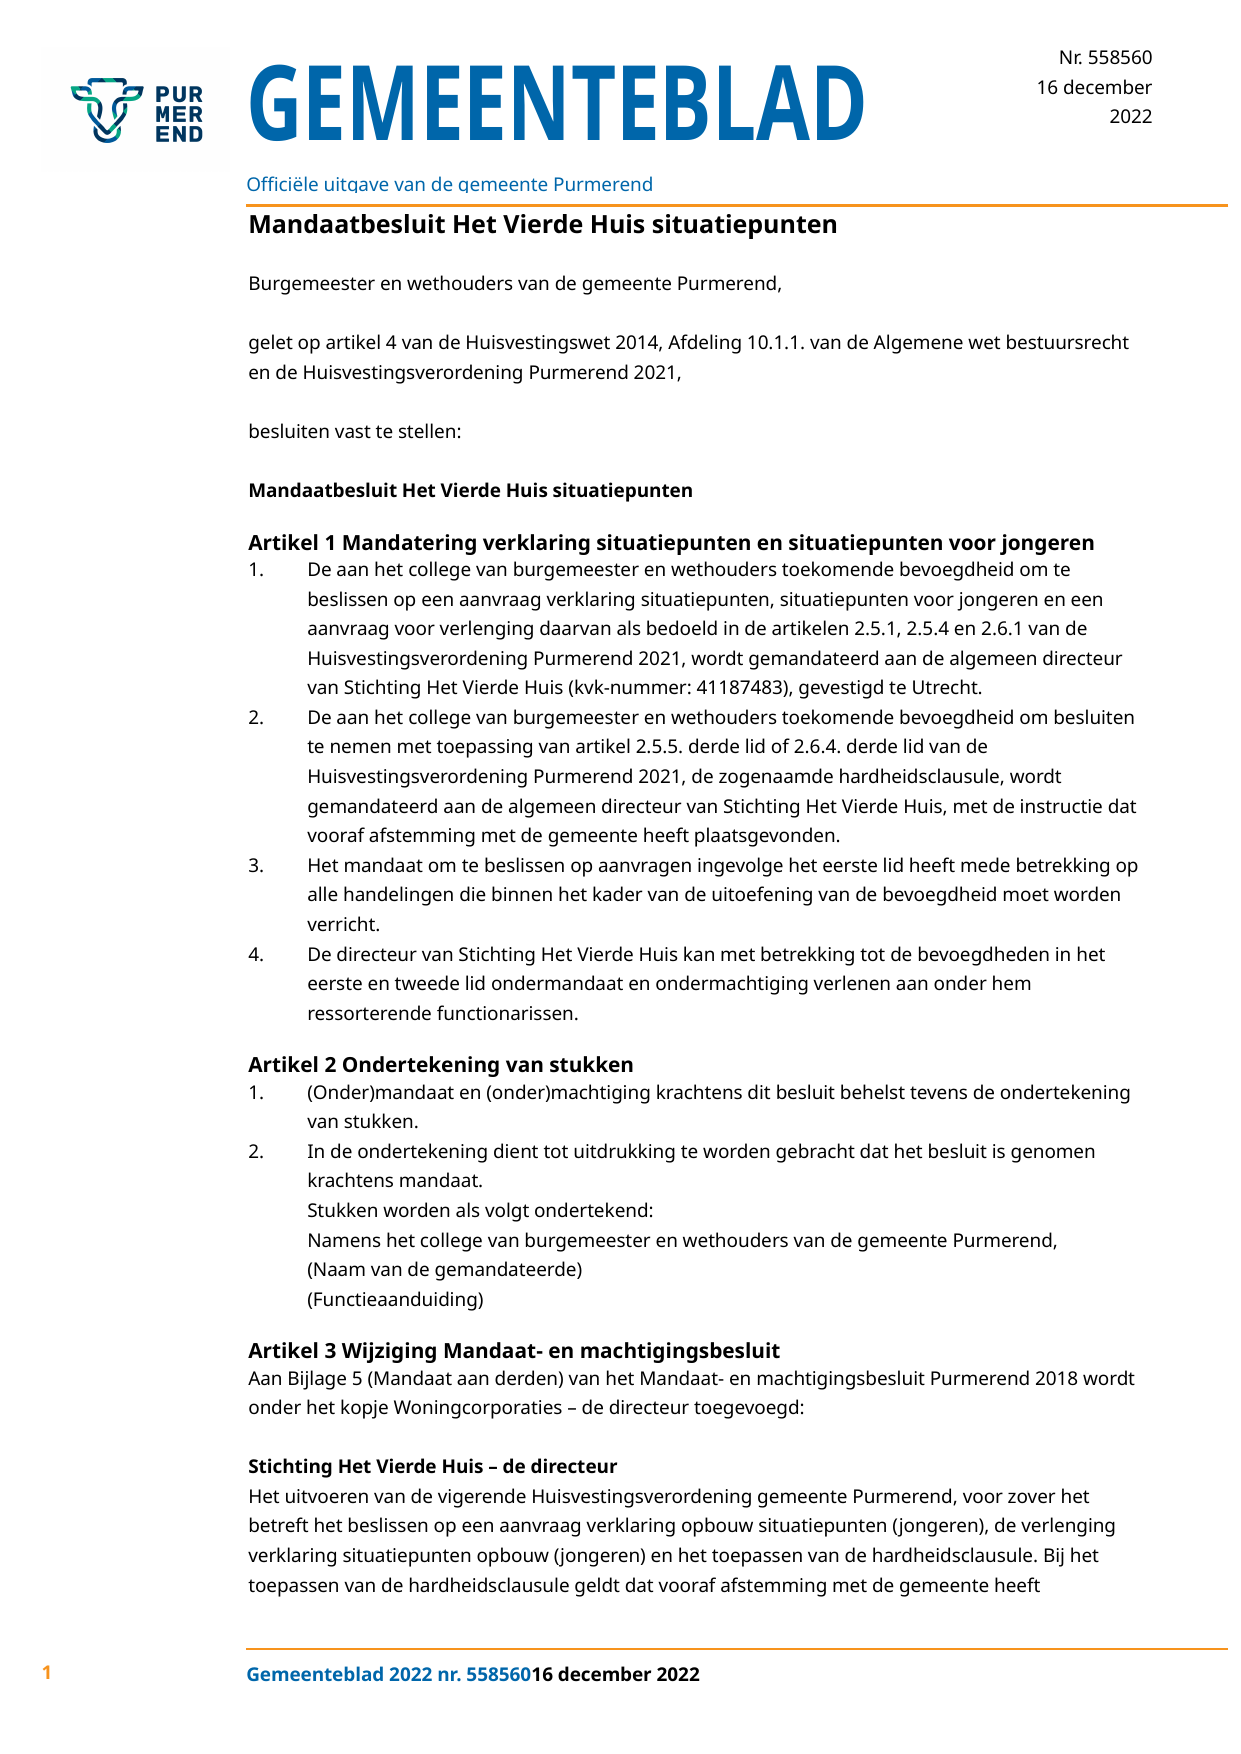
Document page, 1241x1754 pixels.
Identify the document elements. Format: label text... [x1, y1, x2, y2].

list Het mandaat om te beslissen op aanvragen ingevolge het eerste lid heeft mede betrekking op alle handelingen die binnen het kader van de uitoefening van de bevoegdheid moet worden verricht. [248, 852, 1152, 937]
text Stichting Het Vierde Huis – de directeur [248, 1453, 1152, 1479]
text Het uitvoeren van de vigerende Huisvestingsverordening gemeente Purmerend, voor zover het betreft het beslissen op een aanvraag verklaring opbouw situatiepunten (jongeren), de verlenging verklaring situatiepunten opbouw (jongeren) en het toepassen van de hardheidsclausule. Bij het toepassen van de hardheidsclausule geldt dat vooraf afstemming met de gemeente heeft [248, 1483, 1152, 1598]
list Namens het college van burgemeester en wethouders van de gemeente Purmerend, [248, 1227, 1152, 1252]
text gelet op artikel 4 van de Huisvestingswet 2014, Afdeling 10.1.1. van de Algemene wet bestuursrecht en de Huisvestingsverordening Purmerend 2021, [248, 329, 1152, 385]
list (Naam van de gemandateerde) [248, 1256, 1152, 1282]
text besluiten vast te stellen: [248, 418, 1152, 444]
picture [41, 47, 231, 172]
list (Functieaanduiding) [248, 1286, 1152, 1312]
list De aan het college van burgemeester en wethouders toekomende bevoegdheid om besluiten te nemen met toepassing van artikel 2.5.5. derde lid of 2.6.4. derde lid van de Huisvestingsverordening Purmerend 2021, de zogenaamde hardheidsclausule, wordt gemandateerd aan de algemeen directeur van Stichting Het Vierde Huis, met de instructie dat vooraf afstemming met de gemeente heeft plaatsgevonden. [248, 704, 1152, 848]
text Artikel 1 Mandatering verklaring situatiepunten en situatiepunten voor jongeren [248, 528, 1152, 556]
text Artikel 2 Ondertekening van stukken [248, 1050, 1152, 1079]
list In de ondertekening dient tot uitdrukking te worden gebracht dat het besluit is genomen krachtens mandaat. [248, 1138, 1152, 1193]
list Stukken worden als volgt ondertekend: [248, 1197, 1152, 1223]
list De aan het college van burgemeester en wethouders toekomende bevoegdheid om te beslissen op een aanvraag verklaring situatiepunten, situatiepunten voor jongeren en een aanvraag voor verlenging daarvan als bedoeld in de artikelen 2.5.1, 2.5.4 en 2.6.1 van de Huisvestingsverordening Purmerend 2021, wordt gemandateerd aan de algemeen directeur van Stichting Het Vierde Huis (kvk-nummer: 41187483), gevestigd te Utrecht. [248, 556, 1152, 700]
text Mandaatbesluit Het Vierde Huis situatiepunten [248, 477, 1152, 503]
text Artikel 3 Wijziging Mandaat- en machtigingsbesluit [248, 1336, 1152, 1365]
list De directeur van Stichting Het Vierde Huis kan met betrekking tot de bevoegdheden in het eerste en tweede lid ondermandaat en ondermachtiging verlenen aan onder hem ressorterende functionarissen. [248, 941, 1152, 1026]
text Mandaatbesluit Het Vierde Huis situatiepunten [248, 207, 1152, 241]
list (Onder)mandaat en (onder)machtiging krachtens dit besluit behelst tevens de ondertekening van stukken. [248, 1079, 1152, 1134]
text Burgemeester en wethouders van de gemeente Purmerend, [248, 270, 1152, 296]
text Aan Bijlage 5 (Mandaat aan derden) van het Mandaat- en machtigingsbesluit Purmerend 2018 wordt onder het kopje Woningcorporaties – de directeur toegevoegd: [248, 1365, 1152, 1420]
